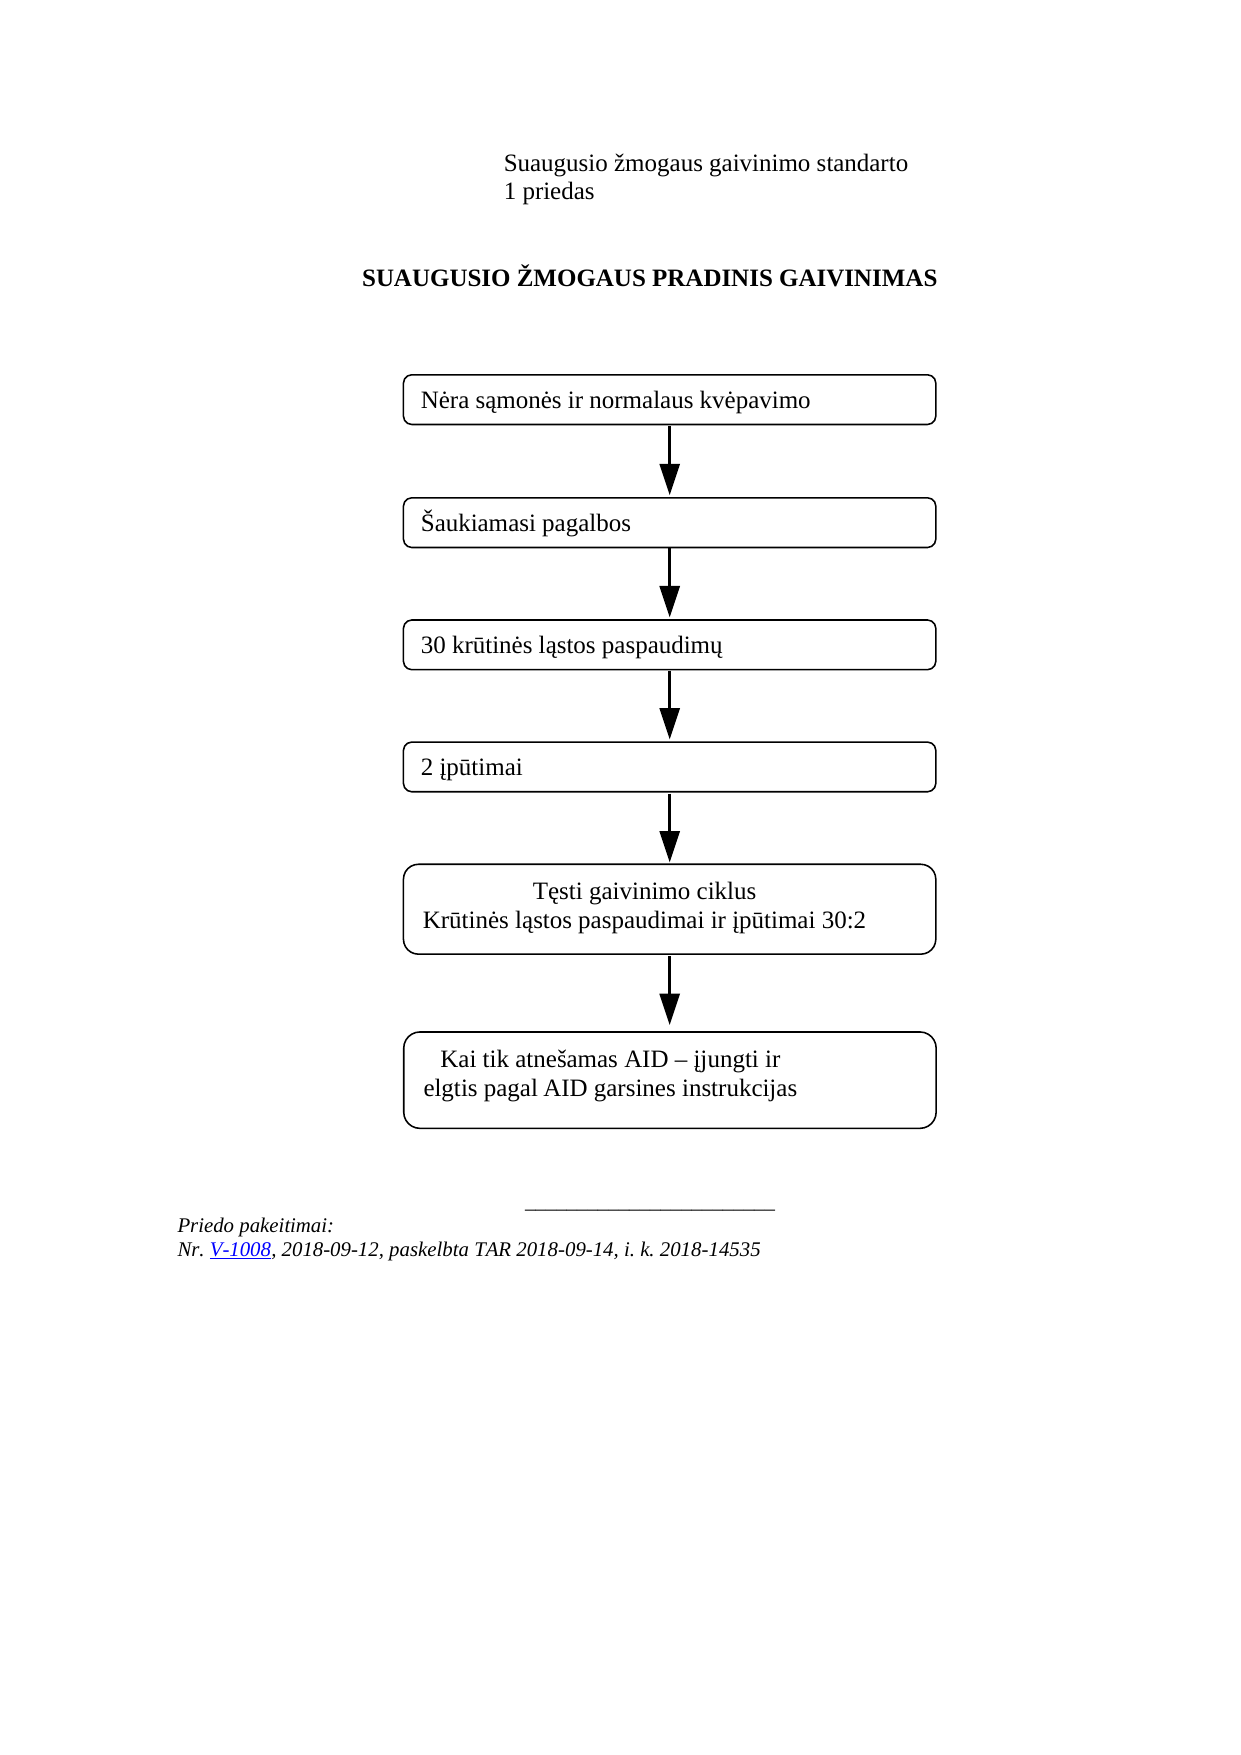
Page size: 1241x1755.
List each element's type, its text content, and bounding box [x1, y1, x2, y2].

text 1 priedas [503, 176, 1122, 205]
text Nr. V-1008, 2018-09-12, paskelbta TAR 2018-09-14, i. k. 2018-14535 [177, 1237, 1122, 1261]
text Priedo pakeitimai: [177, 1213, 1122, 1237]
text Suaugusio žmogaus gaivinimo standarto [447, 148, 1122, 176]
text ________________________ [177, 1188, 1122, 1213]
text SUAUGUSIO ŽMOGAUS PRADINIS GAIVINIMAS [177, 263, 1122, 291]
